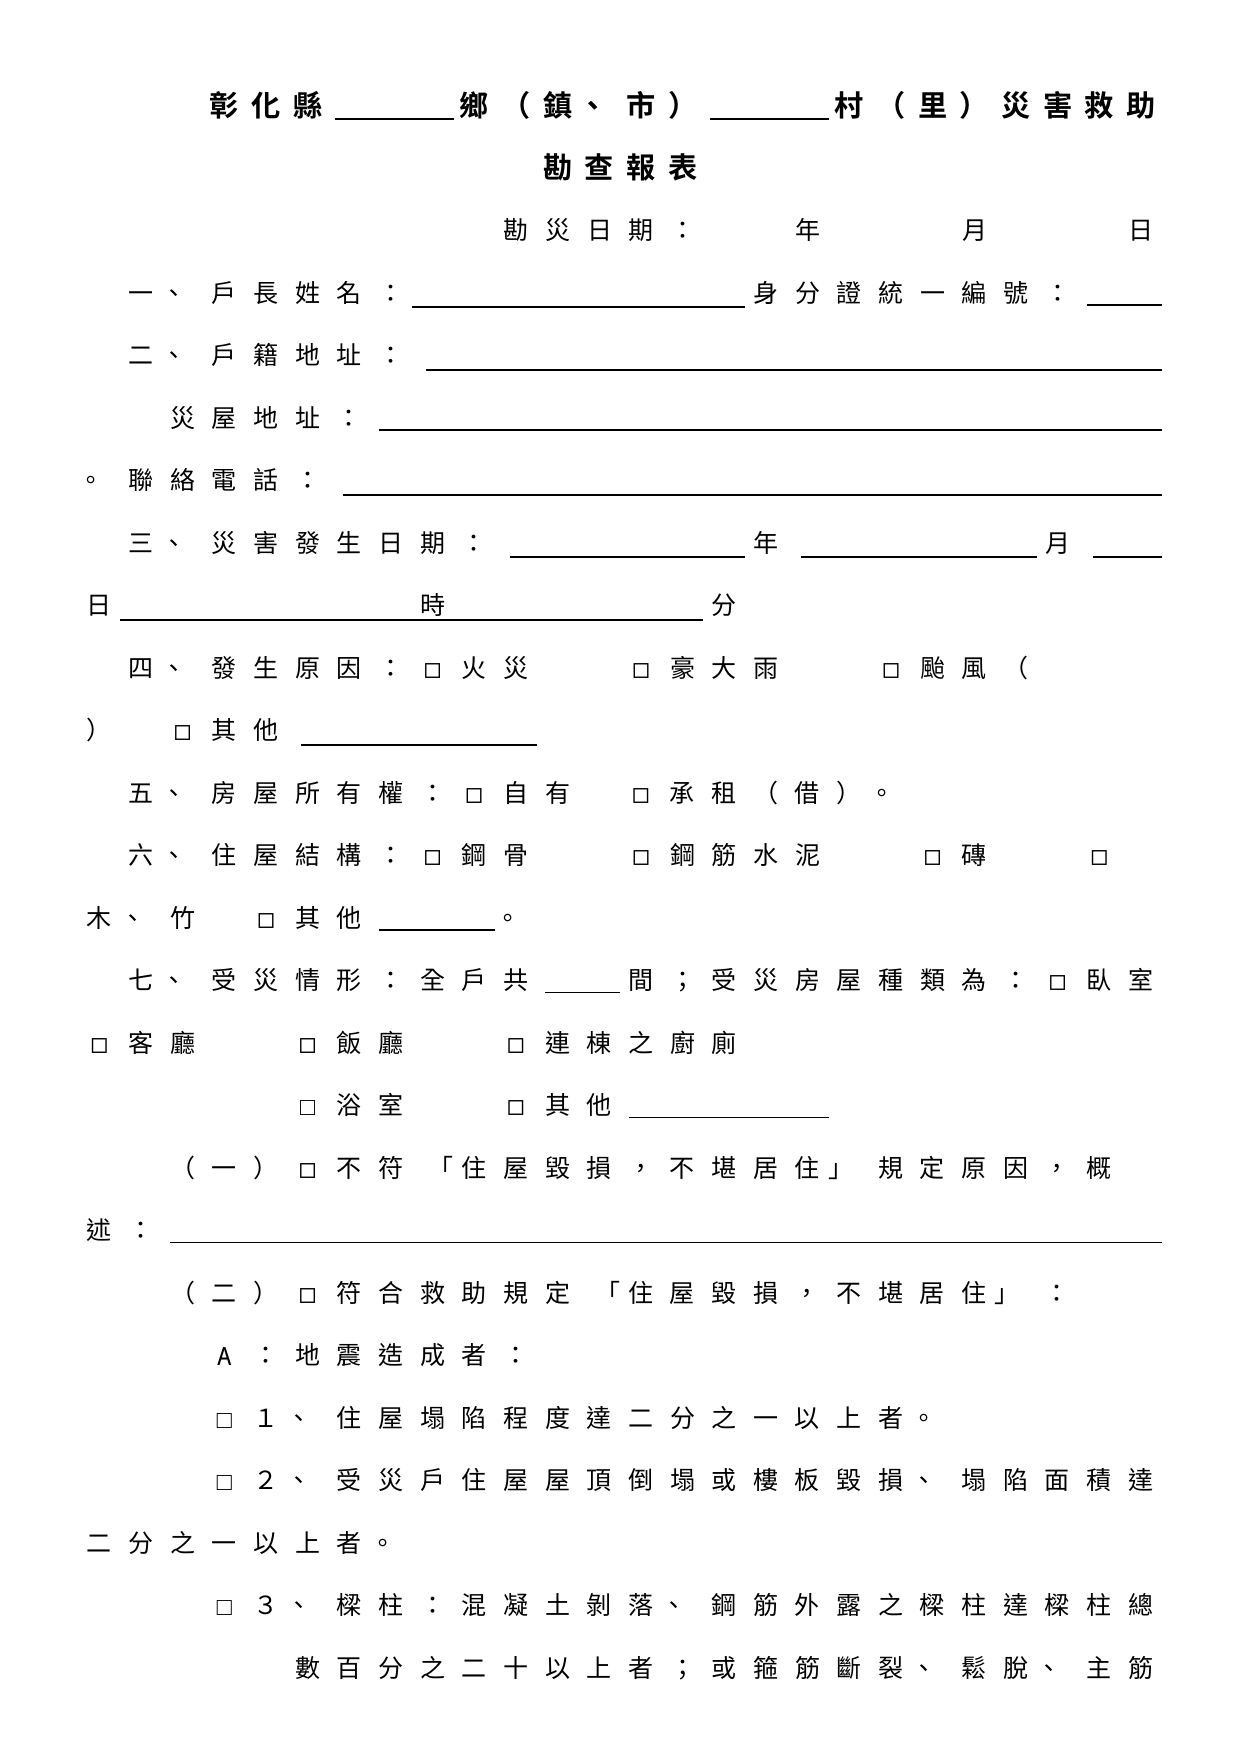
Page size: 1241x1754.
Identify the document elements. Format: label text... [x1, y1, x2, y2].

text □２、受災戶住屋屋頂倒塌或樓板毀損、塌陷面積達二分之一以上者。 [78, 1439, 1162, 1564]
text □浴室 □其他 [78, 1064, 1162, 1127]
text 一、戶長姓名： 身分證統一編號： [78, 252, 1162, 314]
text 二、戶籍地址： [78, 314, 1162, 377]
text □３、樑柱：混凝土剝落、鋼筋外露之樑柱達樑柱總數百分之二十以上者；或箍筋斷裂、鬆脫、主筋 [203, 1564, 1162, 1689]
text （一）□不符「住屋毀損，不堪居住」規定原因，概述： [78, 1127, 1162, 1252]
text 彰化縣 鄉（鎮、市） 村（里）災害救助勘查報表 [78, 64, 1162, 189]
text 五、房屋所有權：□自有 □承租（借）。 [78, 752, 1162, 814]
text 勘災日期： 年 月 日 [78, 189, 1162, 252]
text （二）□符合救助規定「住屋毀損，不堪居住」： [78, 1252, 1162, 1314]
text 六、住屋結構：□鋼骨 □鋼筋水泥 □磚 □木、竹 □其他 。 [78, 814, 1162, 939]
text 四、發生原因：□火災 □豪大雨 □颱風（ ） □其他 [78, 627, 1162, 752]
text A：地震造成者： [78, 1314, 1162, 1377]
text 三、災害發生日期： 年 月 日 時 分 [78, 502, 1162, 627]
text □１、住屋塌陷程度達二分之一以上者。 [78, 1377, 1162, 1439]
text 災屋地址： 。聯絡電話： [78, 377, 1162, 502]
text 七、受災情形：全戶共 間；受災房屋種類為：□臥室 □客廳 □飯廳 □連棟之廚廁 [78, 939, 1162, 1064]
